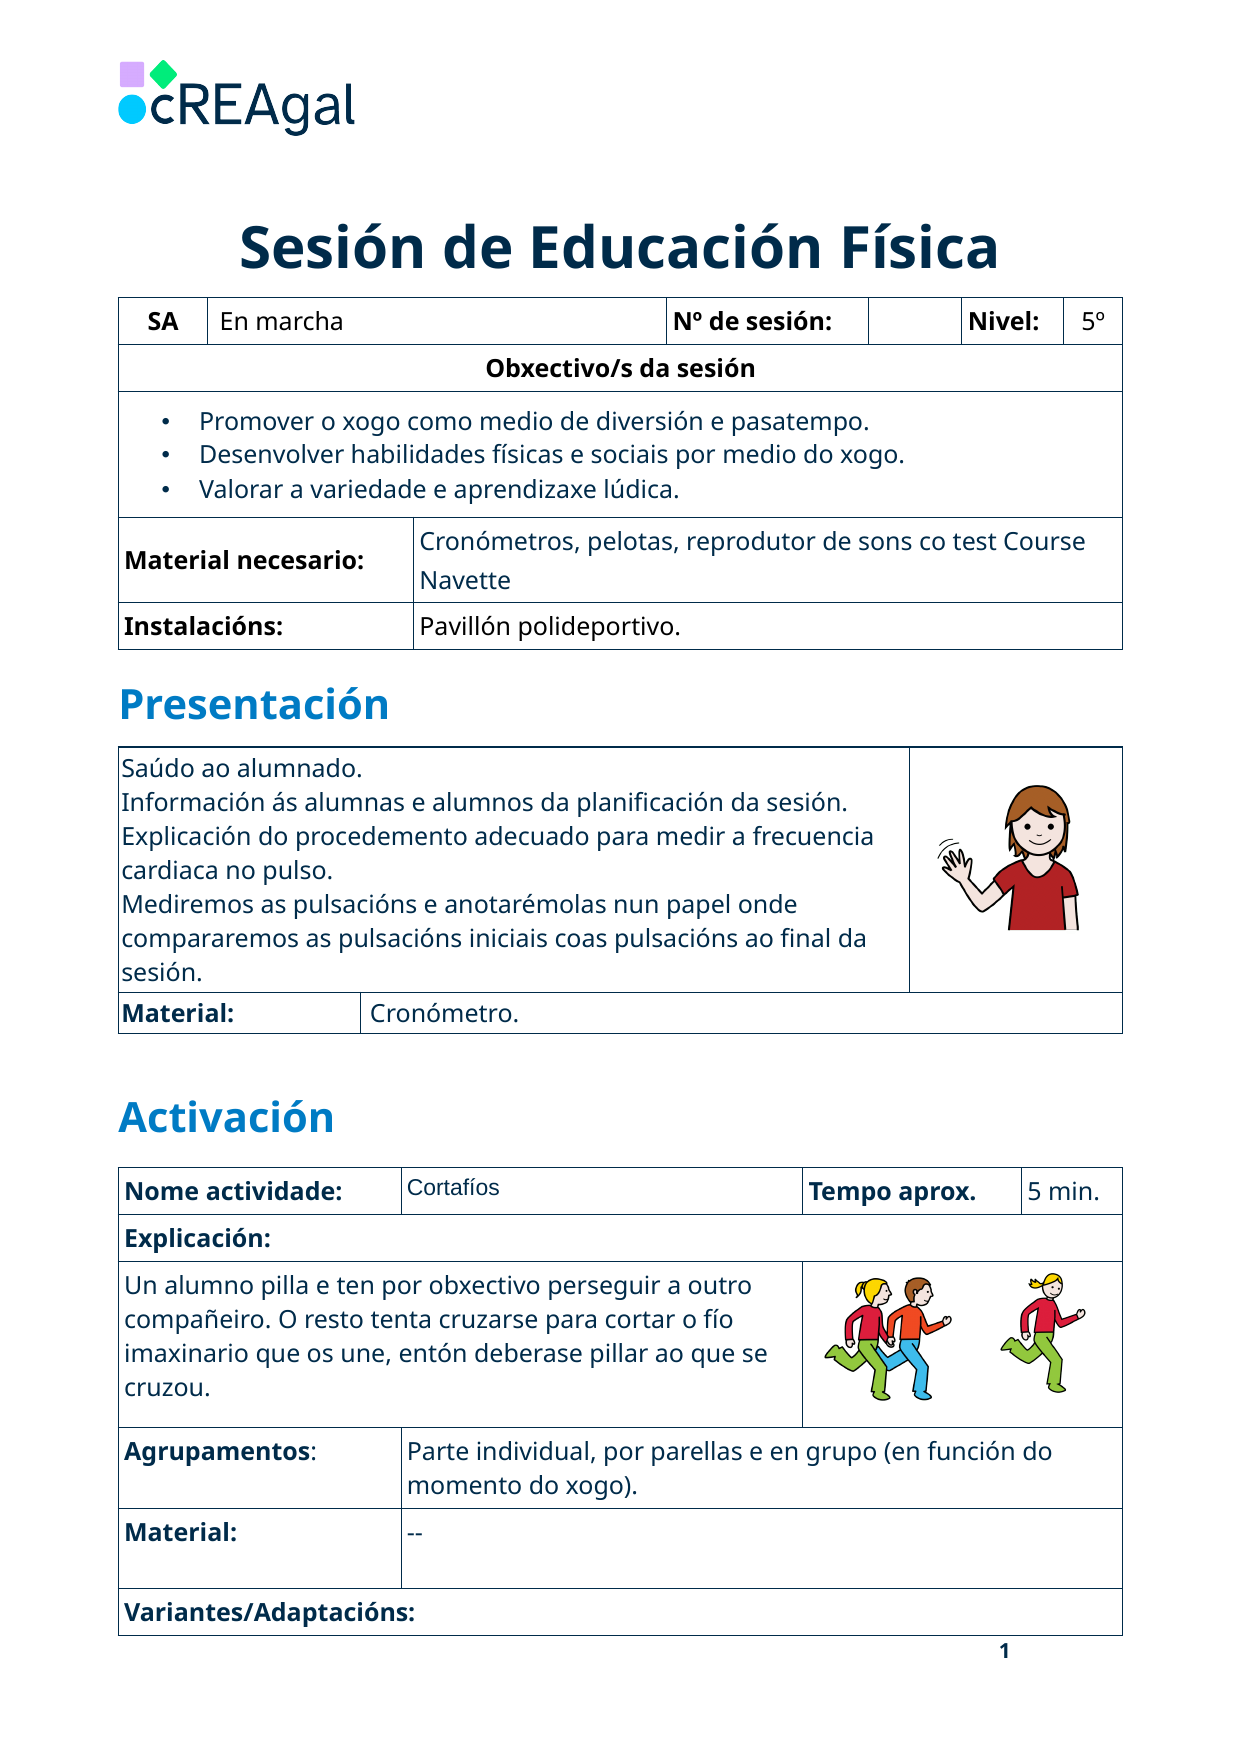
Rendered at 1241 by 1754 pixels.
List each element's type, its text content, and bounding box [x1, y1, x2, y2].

table_cell Cronómetro. [361, 993, 1122, 1033]
text Activación [118, 1087, 1122, 1144]
table_cell Material: [119, 1509, 401, 1588]
table_header Cortafíos [402, 1168, 802, 1214]
table_cell Explicación: [119, 1215, 1122, 1261]
table_cell [803, 1409, 1122, 1427]
table_header 5 min. [1022, 1168, 1122, 1214]
table_cell [803, 1270, 818, 1408]
table_header Saúdo ao alumnado. Información ás alumnas e alumnos da planificación da sesión. Explicación do procedemento adecuado para medir a frecuencia cardiaca no pulso. Mediremos as pulsacións e anotarémolas nun papel onde compararemos as pulsacións iniciais coas pulsacións ao final da sesión. [119, 748, 909, 992]
table_header Nome actividade: [119, 1168, 401, 1214]
subtitle Sesión de Educación Física [118, 206, 1122, 285]
table_cell Material necesario: [119, 518, 413, 602]
table_header Nº de sesión: [667, 298, 868, 343]
table_cell Pavillón polideportivo. [414, 603, 1122, 649]
table_cell Un alumno pilla e ten por obxectivo perseguir a outro compañeiro. O resto tenta cruzarse para cortar o fío imaxinario que os une, entón deberase pillar ao que se cruzou. [119, 1262, 802, 1427]
table_header [910, 748, 1122, 992]
picture [979, 1269, 1107, 1397]
table_header Tempo aprox. [803, 1168, 1021, 1214]
table_cell Variantes/Adaptacións: [119, 1589, 1122, 1635]
table_cell [958, 1270, 1122, 1408]
table_cell Parte individual, por parellas e en grupo (en función do momento do xogo). [402, 1428, 1122, 1508]
subtitle Presentación [118, 675, 1122, 732]
picture [818, 1269, 958, 1409]
table_cell Obxectivo/s da sesión [119, 345, 1122, 391]
table_cell Instalacións: [119, 603, 413, 649]
table_header SA [119, 298, 207, 343]
table_cell -- [402, 1509, 1122, 1588]
picture [929, 779, 1087, 937]
table_cell Agrupamentos: [119, 1428, 401, 1508]
table_cell Promover o xogo como medio de diversión e pasatempo. Desenvolver habilidades físicas e sociais por medio do xogo. Valorar a variedade e aprendizaxe lúdica. [119, 392, 1122, 517]
table_header 5º [1064, 298, 1122, 343]
table_header [869, 298, 961, 343]
picture [118, 60, 355, 136]
table_cell Material: [119, 993, 360, 1033]
table_header En marcha [208, 298, 666, 343]
table_cell [803, 1262, 1122, 1269]
table_header Nivel: [962, 298, 1063, 343]
table_cell Cronómetros, pelotas, reprodutor de sons co test Course Navette [414, 518, 1122, 602]
